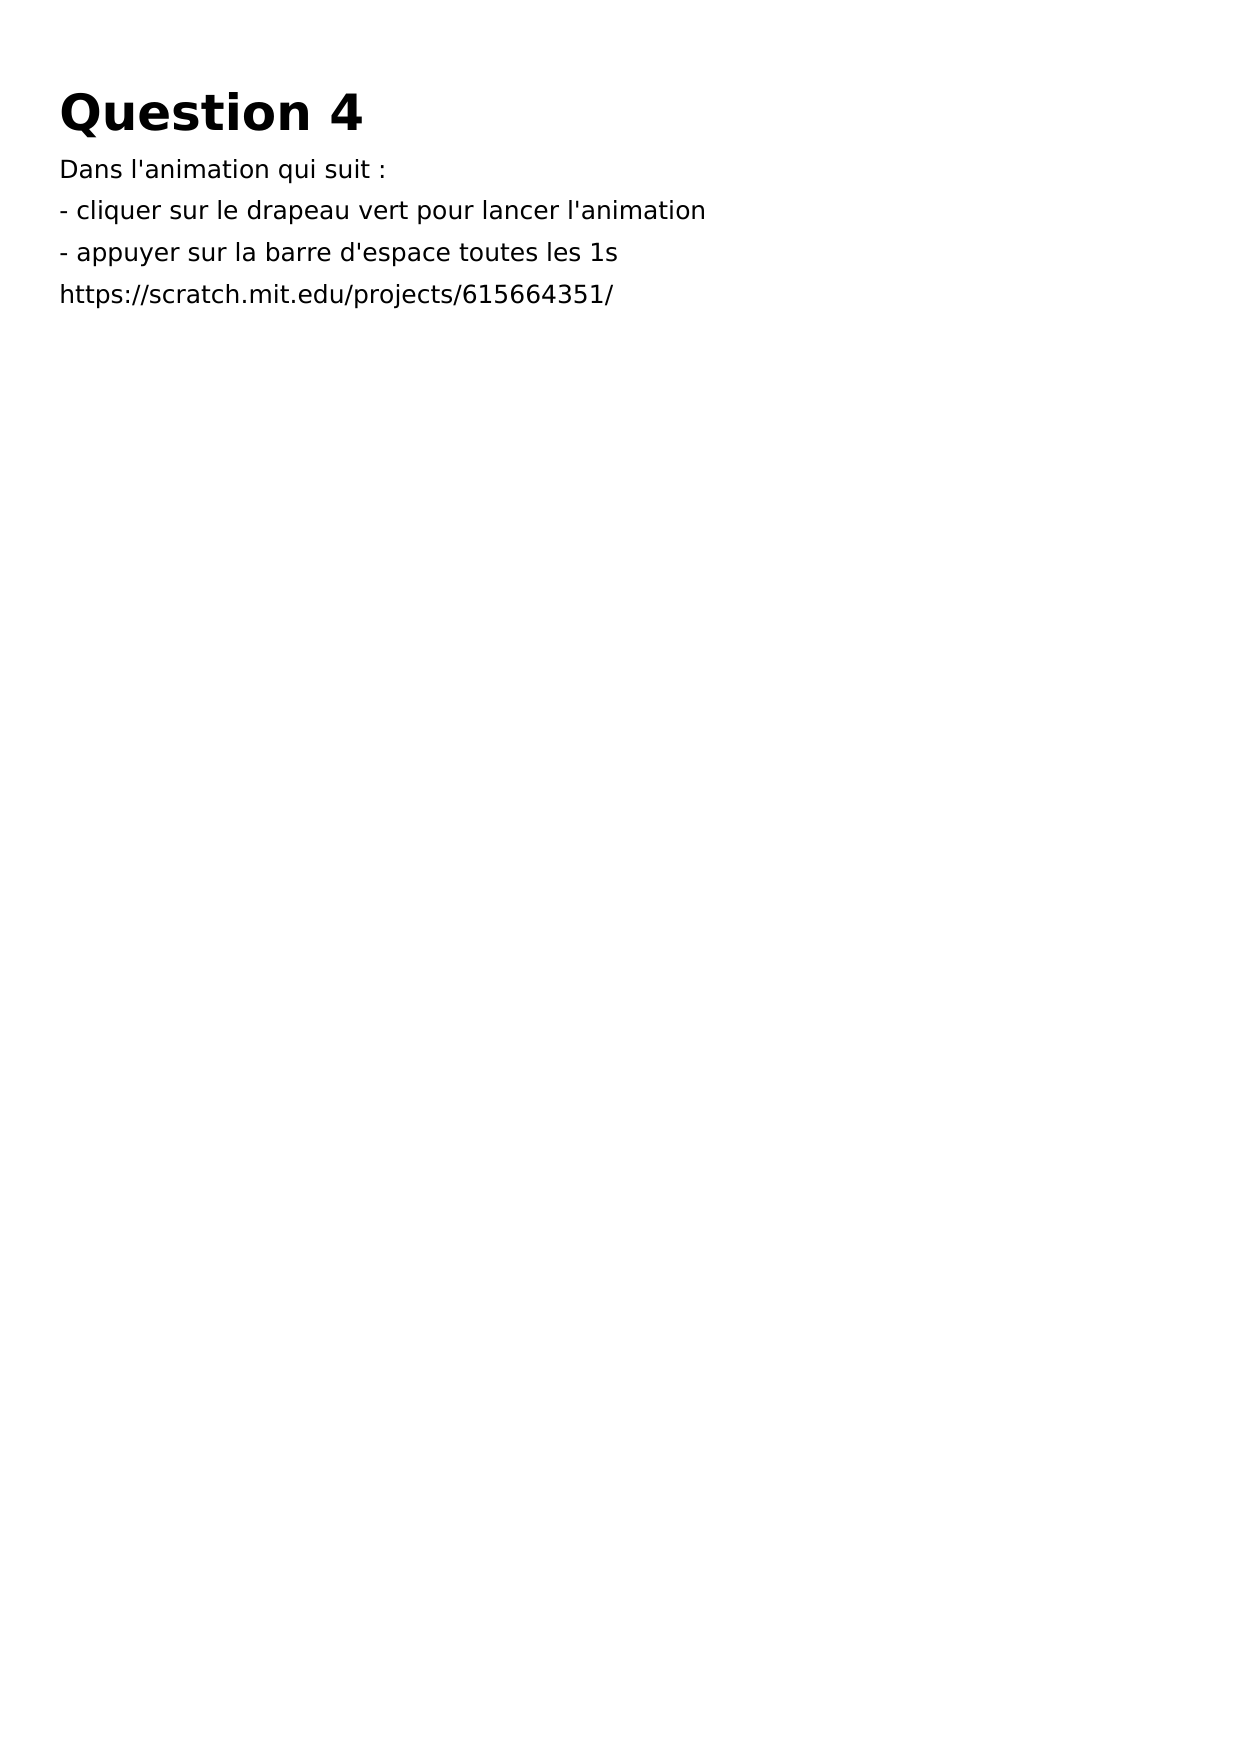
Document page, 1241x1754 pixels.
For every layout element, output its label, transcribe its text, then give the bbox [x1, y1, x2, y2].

text Dans l'animation qui suit : [59, 155, 1181, 184]
subtitle Question 4 [59, 84, 1181, 142]
text - cliquer sur le drapeau vert pour lancer l'animation [59, 196, 1181, 226]
text - appuyer sur la barre d'espace toutes les 1s [59, 238, 1181, 267]
text https://scratch.mit.edu/projects/615664351/ [59, 280, 1181, 367]
